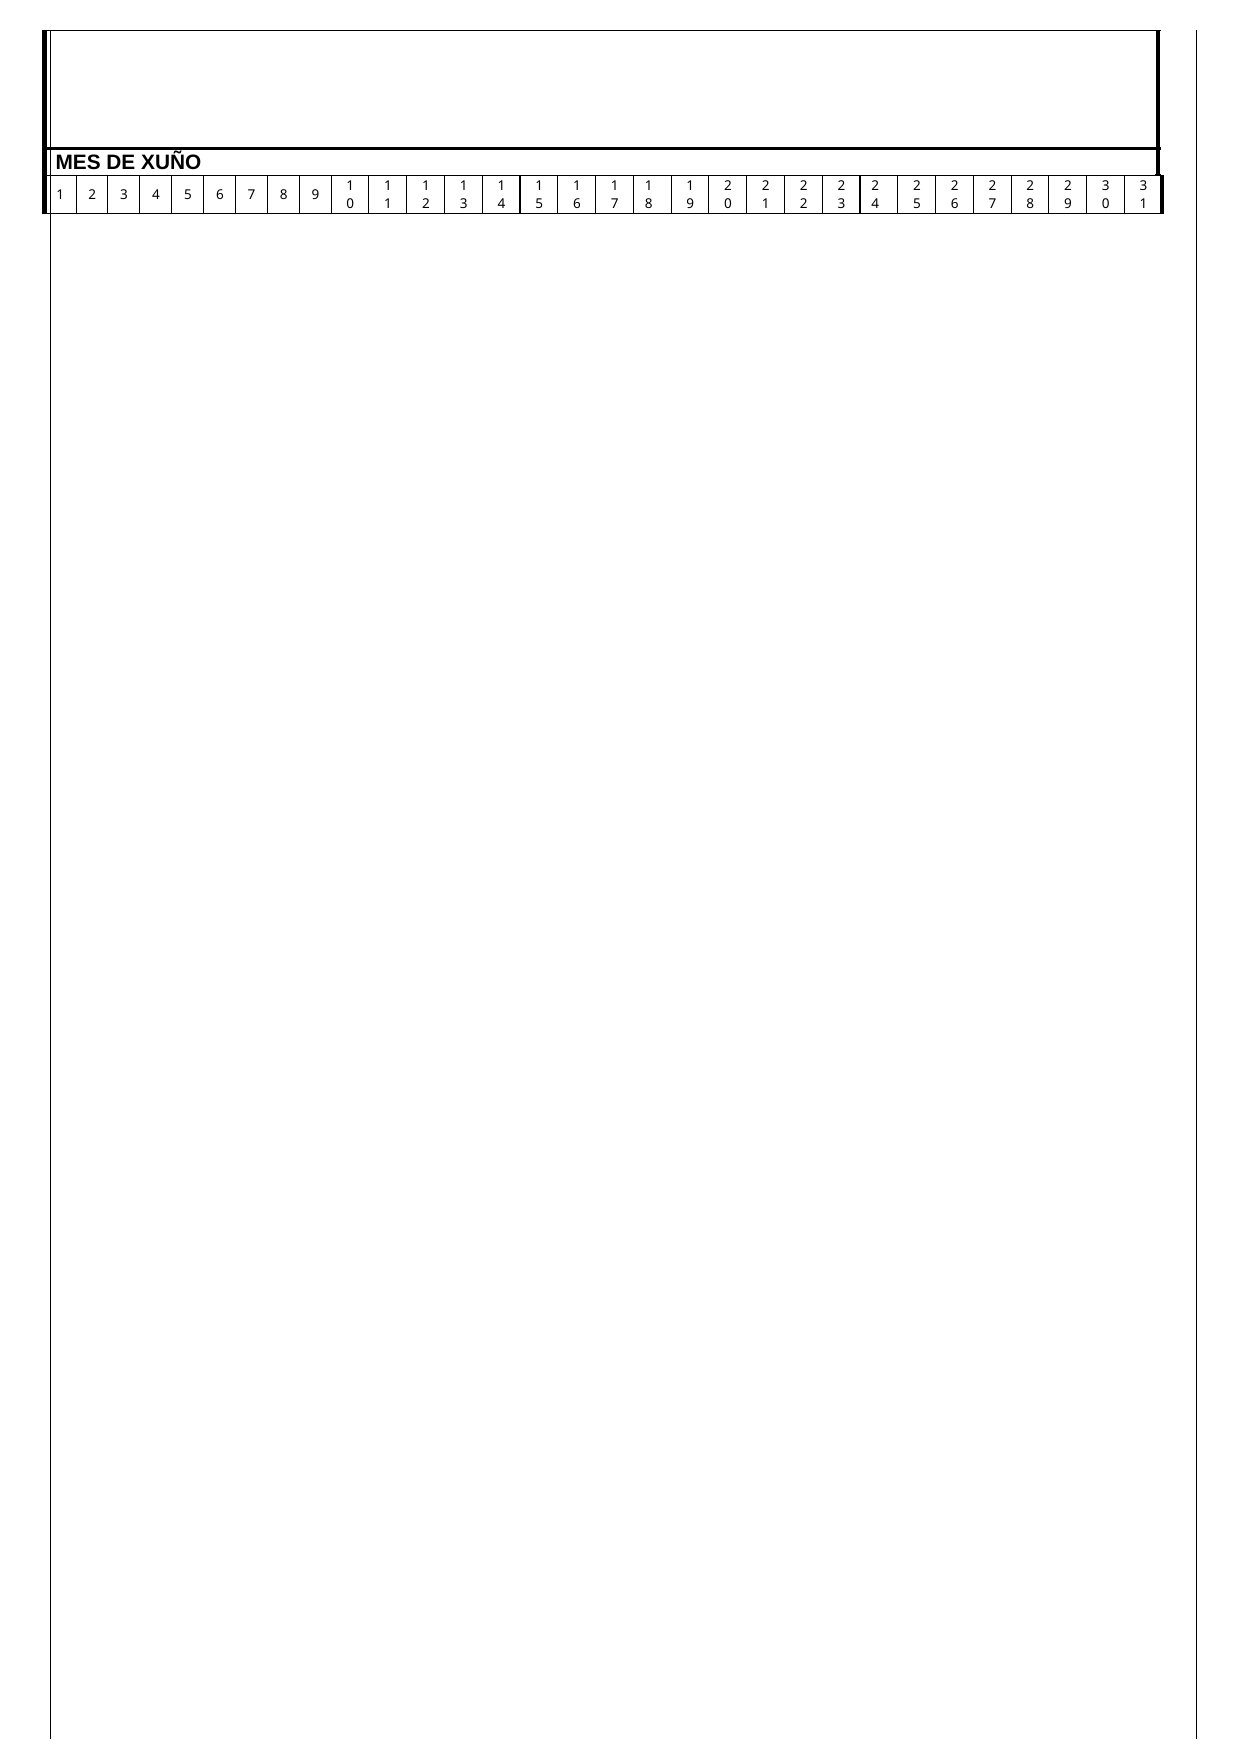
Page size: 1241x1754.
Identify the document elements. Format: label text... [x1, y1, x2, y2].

table_cell 21 [747, 176, 784, 213]
table_cell 27 [974, 176, 1011, 213]
table_cell 26 [936, 176, 973, 213]
table_cell 22 [785, 176, 822, 213]
table_cell 1 [51, 176, 76, 213]
table_cell 9 [300, 176, 331, 213]
table_cell 6 [204, 176, 235, 213]
table_cell 30 [1087, 176, 1124, 213]
table_cell 12 [407, 176, 444, 213]
table_cell 13 [445, 176, 482, 213]
table_cell 25 [898, 176, 935, 213]
table_cell 23 [823, 176, 859, 213]
table_cell 10 [332, 176, 368, 213]
table_cell 8 [268, 176, 299, 213]
table_cell 20 [709, 176, 746, 213]
table_cell 2 [77, 176, 107, 213]
table_cell 4 [140, 176, 171, 213]
table_cell 17 [596, 176, 633, 213]
table_cell 31 [1125, 176, 1160, 213]
table_cell 7 [236, 176, 267, 213]
table_cell 19 [672, 176, 708, 213]
table_cell 29 [1049, 176, 1086, 213]
table_cell MES DE XUÑO [51, 150, 1156, 175]
table_cell 18 [634, 176, 671, 213]
table_cell 24 [861, 176, 897, 213]
table_cell 28 [1012, 176, 1048, 213]
table_cell 16 [558, 176, 595, 213]
table_cell 14 [483, 176, 519, 213]
table_cell 11 [369, 176, 406, 213]
table_cell 5 [172, 176, 203, 213]
table_cell 3 [108, 176, 139, 213]
table_cell 15 [521, 176, 557, 213]
table_cell [51, 31, 1156, 147]
